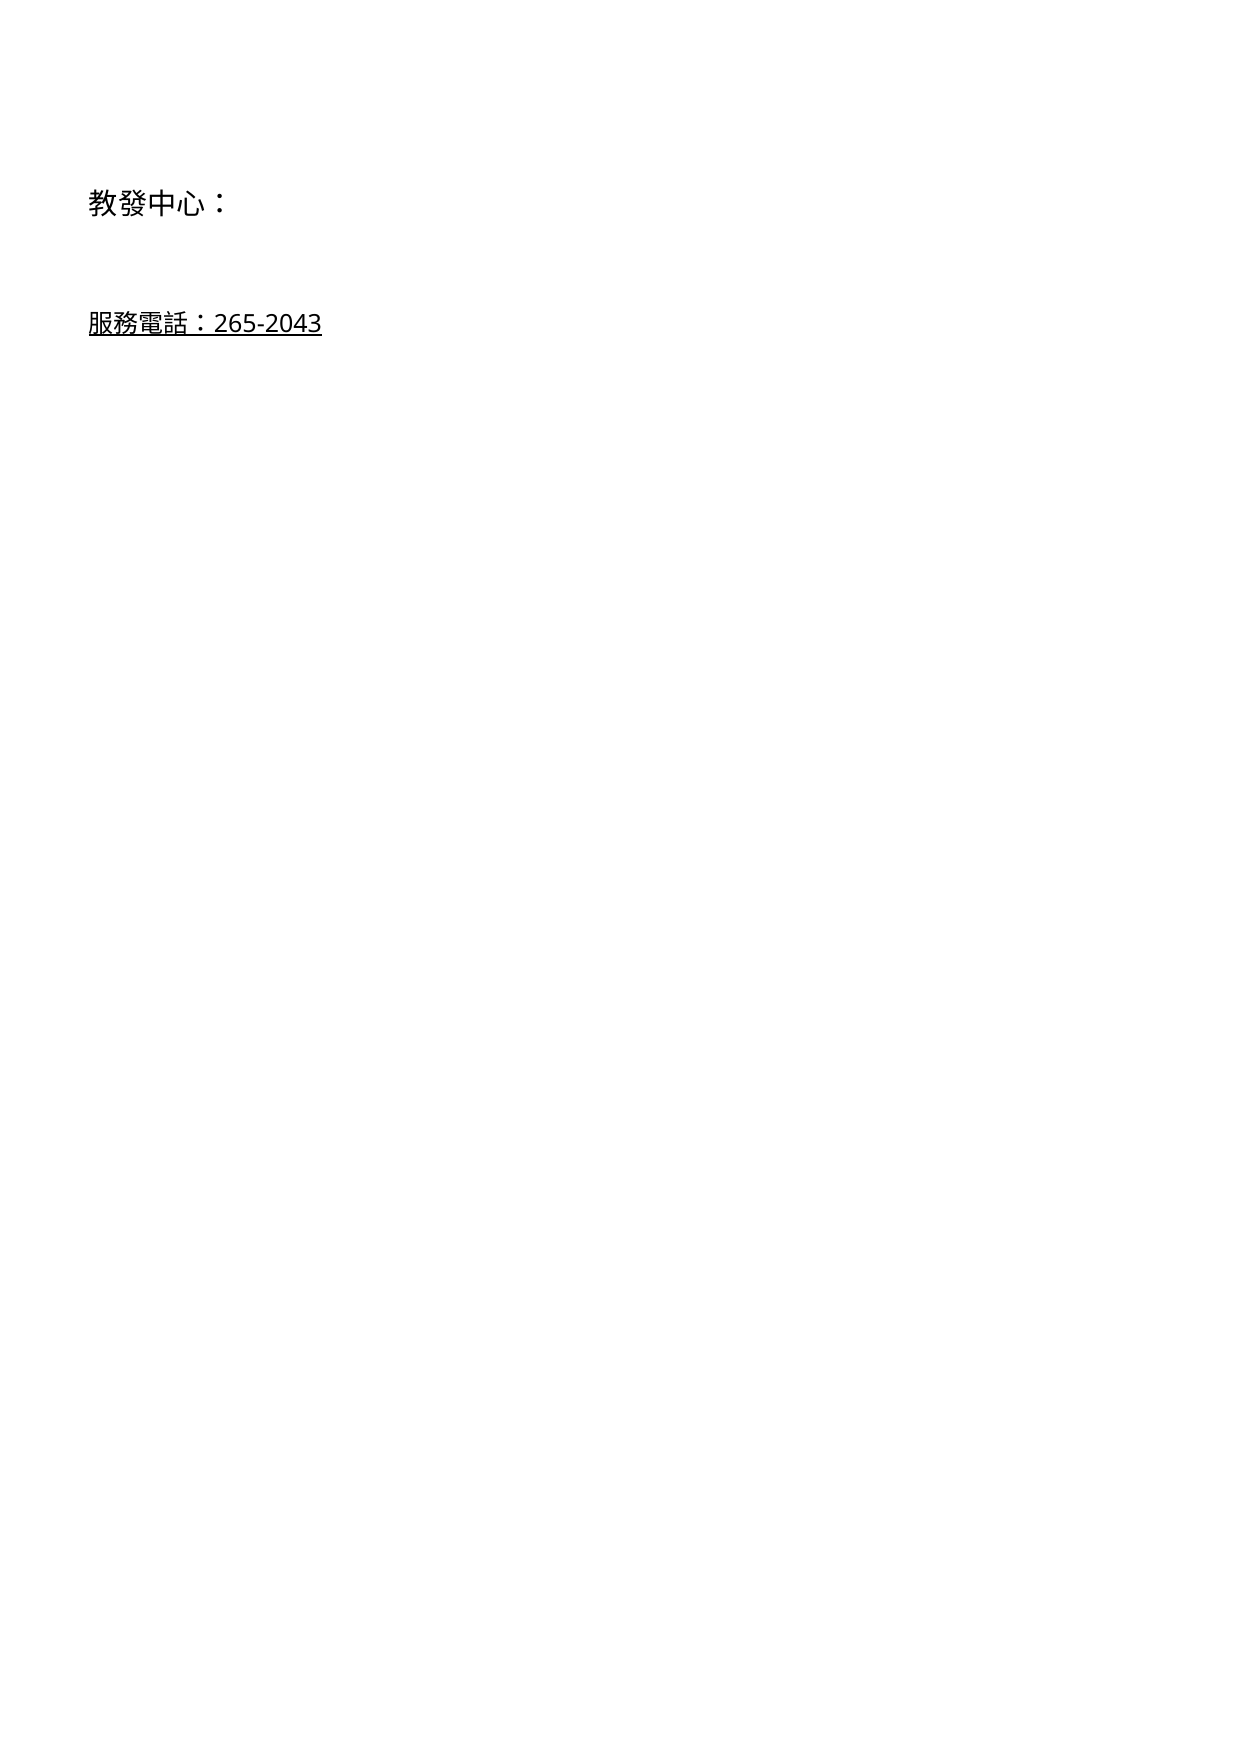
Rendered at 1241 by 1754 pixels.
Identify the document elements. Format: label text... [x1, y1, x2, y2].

text 教發中心： [89, 164, 1152, 239]
text 服務電話：265-2043 [89, 303, 1152, 340]
